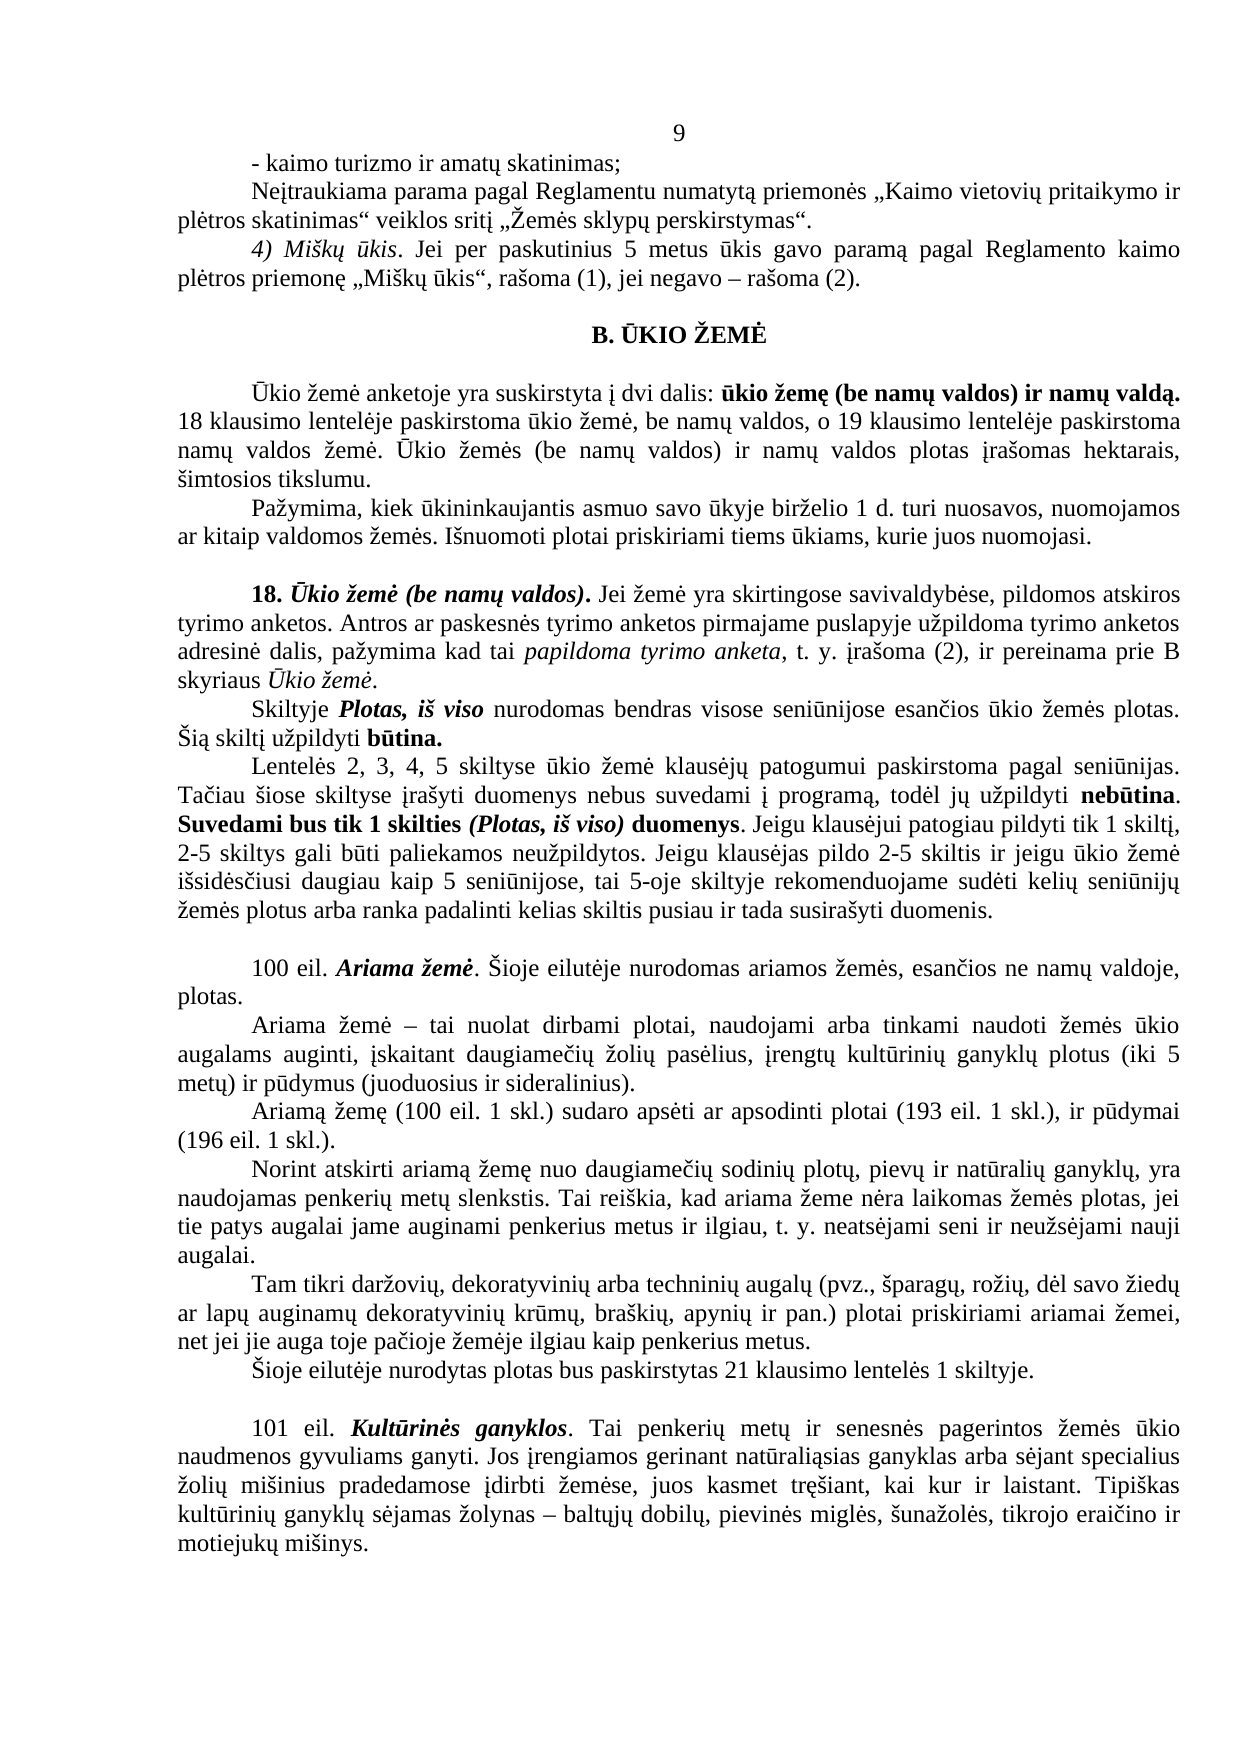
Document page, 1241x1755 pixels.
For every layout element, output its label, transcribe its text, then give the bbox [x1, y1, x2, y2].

text Šioje eilutėje nurodytas plotas bus paskirstytas 21 klausimo lentelės 1 skiltyje. [177, 1355, 1181, 1384]
text 18. Ūkio žemė (be namų valdos). Jei žemė yra skirtingose savivaldybėse, pildomos atskiros tyrimo anketos. Antros ar paskesnės tyrimo anketos pirmajame puslapyje užpildoma tyrimo anketos adresinė dalis, pažymima kad tai papildoma tyrimo anketa, t. y. įrašoma (2), ir pereinama prie B skyriaus Ūkio žemė. [177, 579, 1181, 694]
text Ariamą žemę (100 eil. 1 skl.) sudaro apsėti ar apsodinti plotai (193 eil. 1 skl.), ir pūdymai (196 eil. 1 skl.). [177, 1096, 1181, 1154]
text - kaimo turizmo ir amatų skatinimas; [177, 148, 1181, 176]
text 4) Miškų ūkis. Jei per paskutinius 5 metus ūkis gavo paramą pagal Reglamento kaimo plėtros priemonę „Miškų ūkis“, rašoma (1), jei negavo – rašoma (2). [177, 234, 1181, 291]
text Neįtraukiama parama pagal Reglamentu numatytą priemonės „Kaimo vietovių pritaikymo ir plėtros skatinimas“ veiklos sritį „Žemės sklypų perskirstymas“. [177, 176, 1181, 234]
text Lentelės 2, 3, 4, 5 skiltyse ūkio žemė klausėjų patogumui paskirstoma pagal seniūnijas. Tačiau šiose skiltyse įrašyti duomenys nebus suvedami į programą, todėl jų užpildyti nebūtina. Suvedami bus tik 1 skilties (Plotas, iš viso) duomenys. Jeigu klausėjui patogiau pildyti tik 1 skiltį, 2-5 skiltys gali būti paliekamos neužpildytos. Jeigu klausėjas pildo 2-5 skiltis ir jeigu ūkio žemė išsidėsčiusi daugiau kaip 5 seniūnijose, tai 5-oje skiltyje rekomenduojame sudėti kelių seniūnijų žemės plotus arba ranka padalinti kelias skiltis pusiau ir tada susirašyti duomenis. [177, 751, 1181, 924]
text B. ŪKIO ŽEMĖ [177, 320, 1181, 349]
text 101 eil. Kultūrinės ganyklos. Tai penkerių metų ir senesnės pagerintos žemės ūkio naudmenos gyvuliams ganyti. Jos įrengiamos gerinant natūraliąsias ganyklas arba sėjant specialius žolių mišinius pradedamose įdirbti žemėse, juos kasmet tręšiant, kai kur ir laistant. Tipiškas kultūrinių ganyklų sėjamas žolynas – baltųjų dobilų, pievinės miglės, šunažolės, tikrojo eraičino ir motiejukų mišinys. [177, 1413, 1181, 1556]
text Norint atskirti ariamą žemę nuo daugiamečių sodinių plotų, pievų ir natūralių ganyklų, yra naudojamas penkerių metų slenkstis. Tai reiškia, kad ariama žeme nėra laikomas žemės plotas, jei tie patys augalai jame auginami penkerius metus ir ilgiau, t. y. neatsėjami seni ir neužsėjami nauji augalai. [177, 1154, 1181, 1269]
text Pažymima, kiek ūkininkaujantis asmuo savo ūkyje birželio 1 d. turi nuosavos, nuomojamos ar kitaip valdomos žemės. Išnuomoti plotai priskiriami tiems ūkiams, kurie juos nuomojasi. [177, 493, 1181, 550]
text Tam tikri daržovių, dekoratyvinių arba techninių augalų (pvz., šparagų, rožių, dėl savo žiedų ar lapų auginamų dekoratyvinių krūmų, braškių, apynių ir pan.) plotai priskiriami ariamai žemei, net jei jie auga toje pačioje žemėje ilgiau kaip penkerius metus. [177, 1269, 1181, 1355]
text Skiltyje Plotas, iš viso nurodomas bendras visose seniūnijose esančios ūkio žemės plotas. Šią skiltį užpildyti būtina. [177, 694, 1181, 751]
text 100 eil. Ariama žemė. Šioje eilutėje nurodomas ariamos žemės, esančios ne namų valdoje, plotas. [177, 953, 1181, 1010]
text Ariama žemė – tai nuolat dirbami plotai, naudojami arba tinkami naudoti žemės ūkio augalams auginti, įskaitant daugiamečių žolių pasėlius, įrengtų kultūrinių ganyklų plotus (iki 5 metų) ir pūdymus (juoduosius ir sideralinius). [177, 1010, 1181, 1096]
text Ūkio žemė anketoje yra suskirstyta į dvi dalis: ūkio žemę (be namų valdos) ir namų valdą. 18 klausimo lentelėje paskirstoma ūkio žemė, be namų valdos, o 19 klausimo lentelėje paskirstoma namų valdos žemė. Ūkio žemės (be namų valdos) ir namų valdos plotas įrašomas hektarais, šimtosios tikslumu. [177, 378, 1181, 493]
